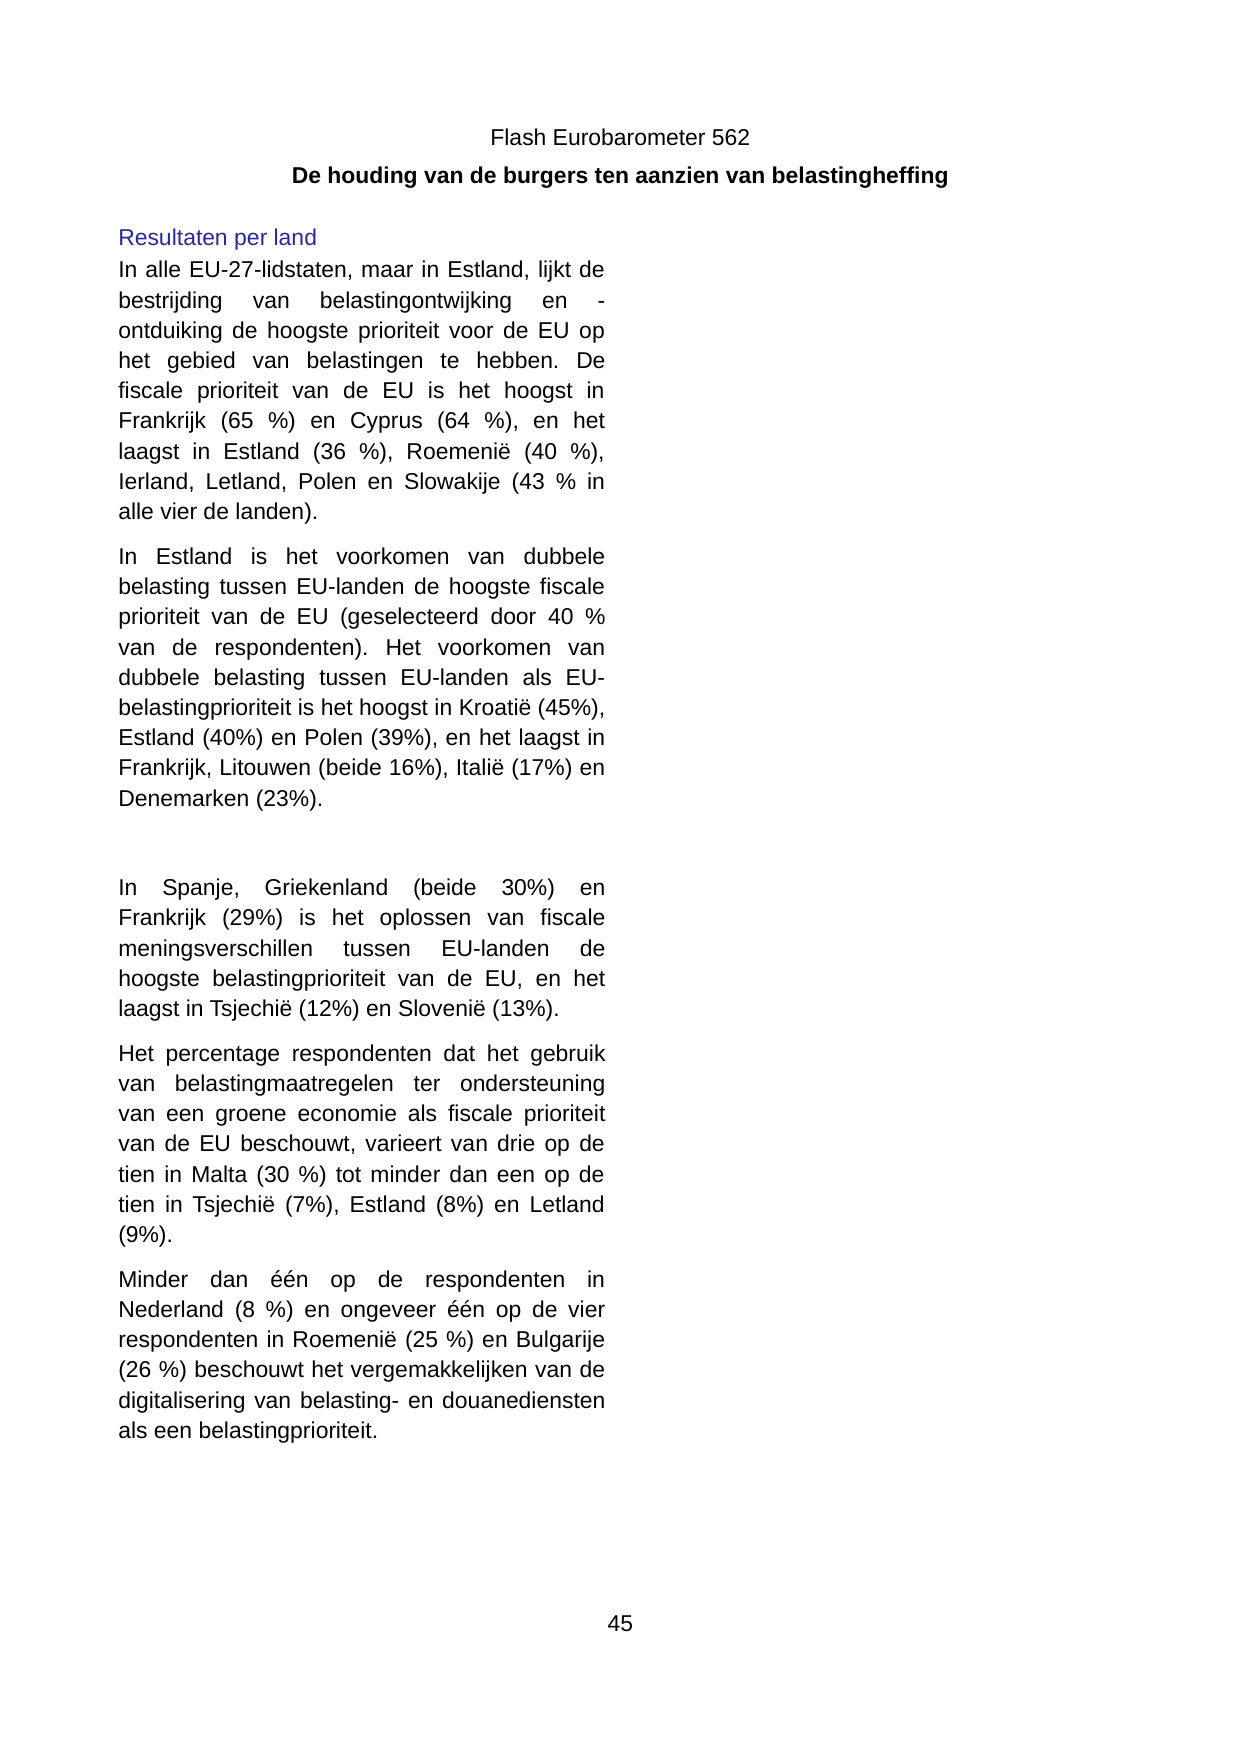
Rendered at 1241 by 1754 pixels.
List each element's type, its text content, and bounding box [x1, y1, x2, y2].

text Resultaten per land [118, 224, 605, 250]
text In Estland is het voorkomen van dubbele belasting tussen EU-landen de hoogste fiscale prioriteit van de EU (geselecteerd door 40 % van de respondenten). Het voorkomen van dubbele belasting tussen EU-landen als EU-belastingprioriteit is het hoogst in Kroatië (45%), Estland (40%) en Polen (39%), en het laagst in Frankrijk, Litouwen (beide 16%), Italië (17%) en Denemarken (23%). [118, 543, 605, 811]
text Minder dan één op de respondenten in Nederland (8 %) en ongeveer één op de vier respondenten in Roemenië (25 %) en Bulgarije (26 %) beschouwt het vergemakkelijken van de digitalisering van belasting- en douanediensten als een belastingprioriteit. [118, 1266, 605, 1443]
text Het percentage respondenten dat het gebruik van belastingmaatregelen ter ondersteuning van een groene economie als fiscale prioriteit van de EU beschouwt, varieert van drie op de tien in Malta (30 %) tot minder dan een op de tien in Tsjechië (7%), Estland (8%) en Letland (9%). [118, 1040, 605, 1247]
text In alle EU-27-lidstaten, maar in Estland, lijkt de bestrijding van belastingontwijking en -ontduiking de hoogste prioriteit voor de EU op het gebied van belastingen te hebben. De fiscale prioriteit van de EU is het hoogst in Frankrijk (65 %) en Cyprus (64 %), en het laagst in Estland (36 %), Roemenië (40 %), Ierland, Letland, Polen en Slowakije (43 % in alle vier de landen). [118, 256, 605, 524]
text In Spanje, Griekenland (beide 30%) en Frankrijk (29%) is het oplossen van fiscale meningsverschillen tussen EU-landen de hoogste belastingprioriteit van de EU, en het laagst in Tsjechië (12%) en Slovenië (13%). [118, 874, 605, 1021]
